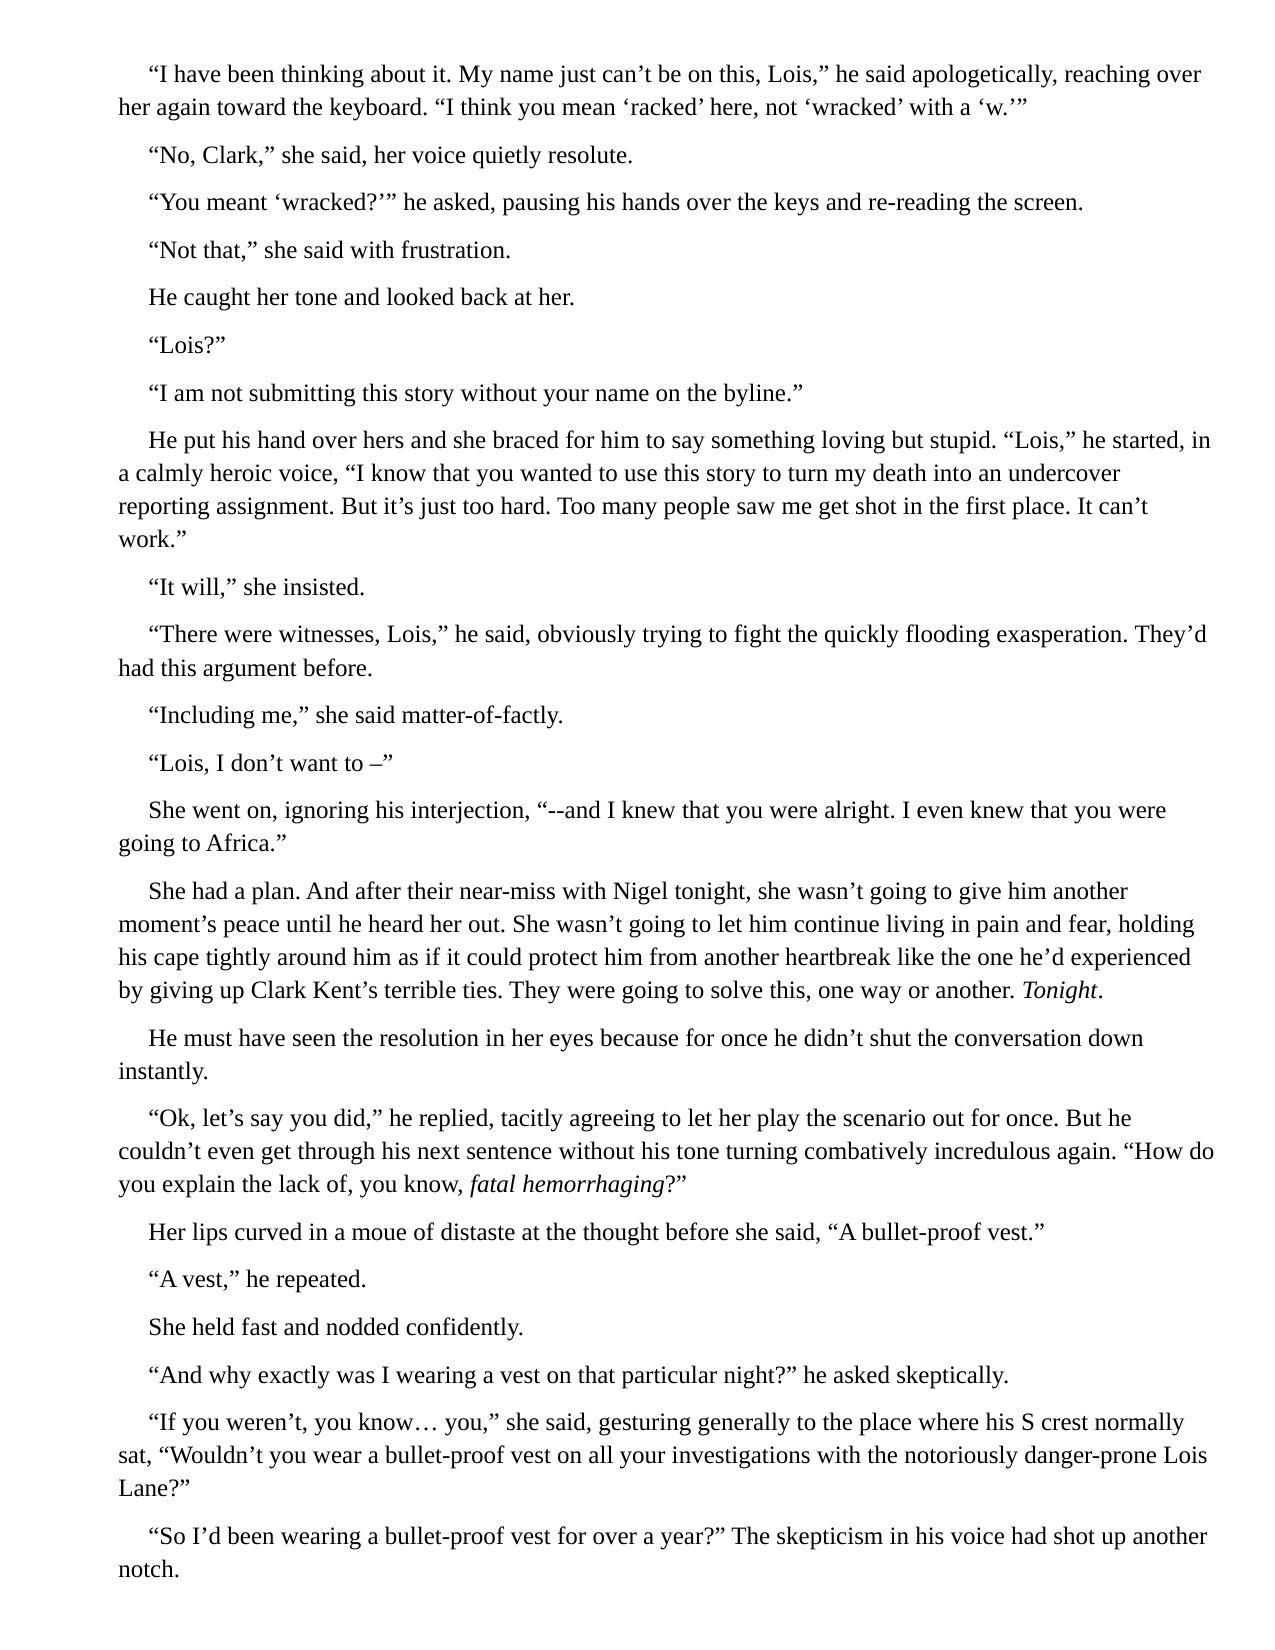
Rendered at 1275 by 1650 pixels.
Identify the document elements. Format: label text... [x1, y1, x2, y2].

text He must have seen the resolution in her eyes because for once he didn’t shut the conversation down instantly. [118, 1023, 1216, 1084]
text “Lois?” [118, 330, 1216, 359]
text “So I’d been wearing a bullet-proof vest for over a year?” The skepticism in his voice had shot up another notch. [118, 1521, 1216, 1583]
text “No, Clark,” she said, her voice quietly resolute. [118, 140, 1216, 168]
text “It will,” she insisted. [118, 572, 1216, 601]
text “Lois, I don’t want to –” [118, 748, 1216, 777]
text “I have been thinking about it. My name just can’t be on this, Lois,” he said apologetically, reaching over her again toward the keyboard. “I think you mean ‘racked’ here, not ‘wracked’ with a ‘w.’” [118, 59, 1216, 121]
text He caught her tone and looked back at her. [118, 282, 1216, 311]
text “A vest,” he repeated. [118, 1264, 1216, 1293]
text “Not that,” she said with frustration. [118, 235, 1216, 264]
text “There were witnesses, Lois,” he said, obviously trying to fight the quickly flooding exasperation. They’d had this argument before. [118, 619, 1216, 681]
text “Including me,” she said matter-of-factly. [118, 700, 1216, 729]
text “I am not submitting this story without your name on the byline.” [118, 378, 1216, 406]
text He put his hand over hers and she braced for him to say something loving but stupid. “Lois,” he started, in a calmly heroic voice, “I know that you wanted to use this story to turn my death into an undercover reporting assignment. But it’s just too hard. Too many people saw me get shot in the first place. It can’t work.” [118, 425, 1216, 553]
text She had a plan. And after their near-miss with Nigel tonight, she wasn’t going to give him another moment’s peace until he heard her out. She wasn’t going to let him continue living in pain and fear, holding his cape tightly around him as if it could protect him from another heartbreak like the one he’d experienced by giving up Clark Kent’s terrible ties. They were going to solve this, one way or another. Tonight. [118, 876, 1216, 1004]
text She held fast and nodded confidently. [118, 1312, 1216, 1341]
text “You meant ‘wracked?’” he asked, pausing his hands over the keys and re-reading the screen. [118, 187, 1216, 216]
text She went on, ignoring his interjection, “--and I knew that you were alright. I even knew that you were going to Africa.” [118, 795, 1216, 857]
text Her lips curved in a moue of distaste at the thought before she said, “A bullet-proof vest.” [118, 1217, 1216, 1246]
text “And why exactly was I wearing a vest on that particular night?” he asked skeptically. [118, 1360, 1216, 1388]
text “If you weren’t, you know… you,” she said, gesturing generally to the place where his S crest normally sat, “Wouldn’t you wear a bullet-proof vest on all your investigations with the notoriously danger-prone Lois Lane?” [118, 1407, 1216, 1502]
text “Ok, let’s say you did,” he replied, tacitly agreeing to let her play the scenario out for once. But he couldn’t even get through his next sentence without his tone turning combatively incredulous again. “How do you explain the lack of, you know, fatal hemorrhaging?” [118, 1103, 1216, 1198]
